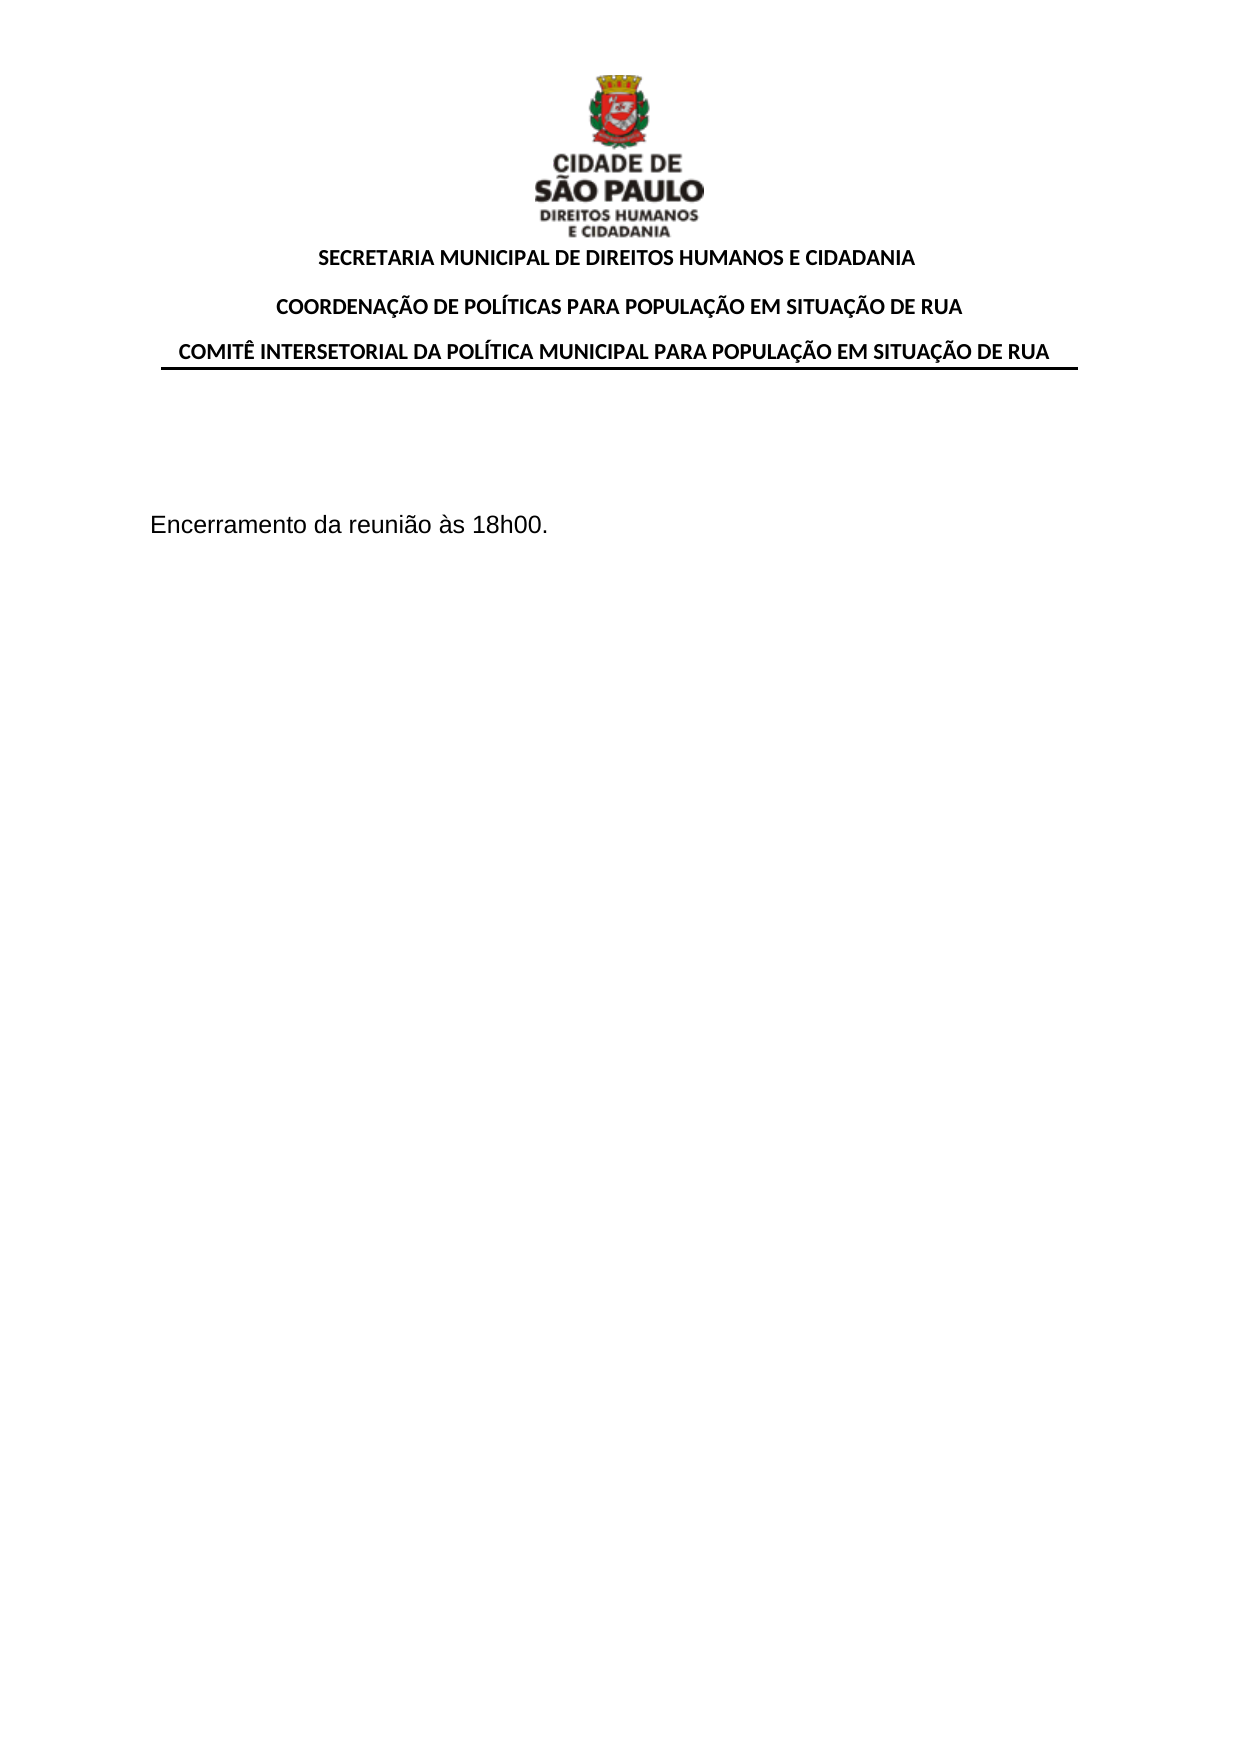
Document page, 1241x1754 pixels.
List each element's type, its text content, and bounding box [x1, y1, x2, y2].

text Encerramento da reunião às 18h00. [150, 510, 1090, 539]
